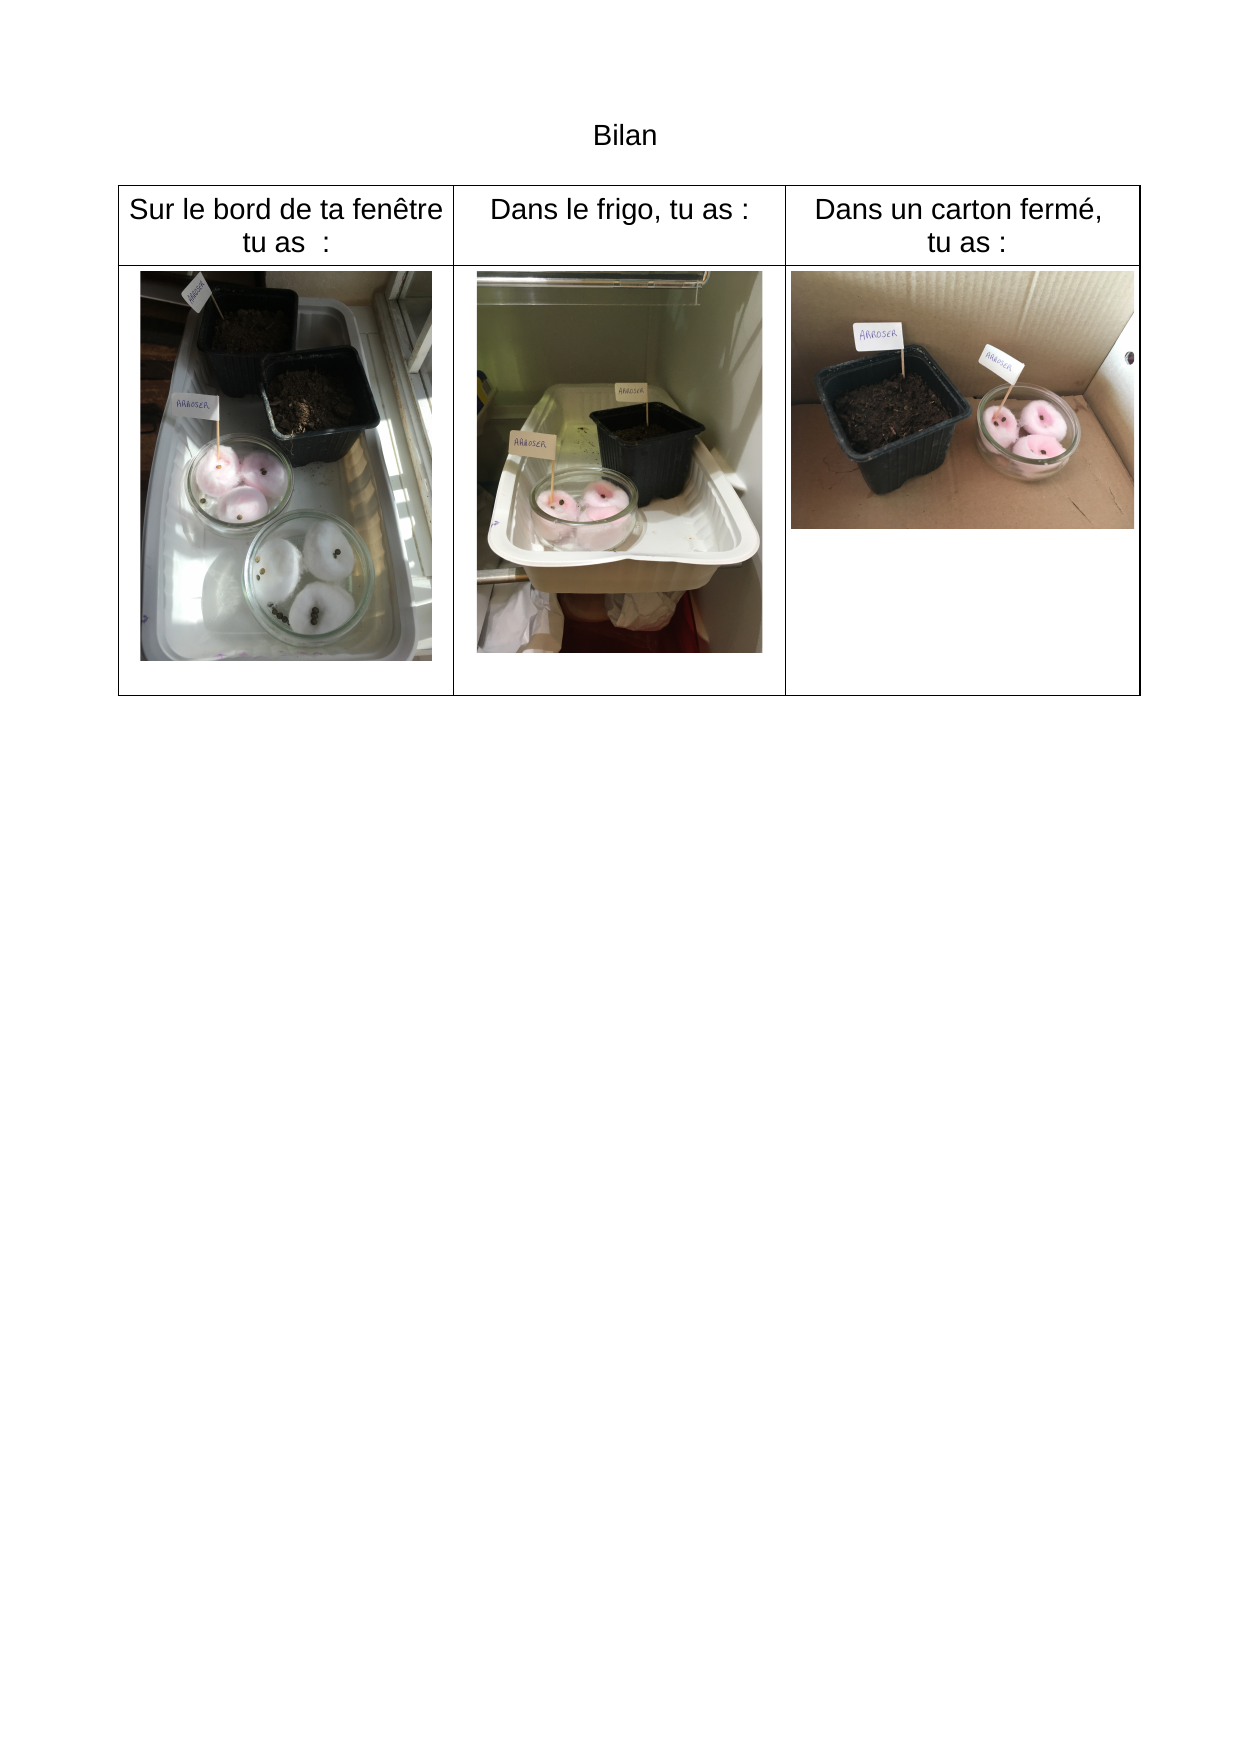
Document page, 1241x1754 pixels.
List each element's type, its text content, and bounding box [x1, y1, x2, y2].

picture [791, 271, 1135, 529]
table_cell [786, 266, 1139, 695]
text Bilan [118, 118, 1140, 152]
table_cell [119, 266, 453, 695]
table_header Dans le frigo, tu as : [454, 186, 785, 265]
picture [476, 271, 763, 653]
table_cell [454, 266, 785, 695]
picture [140, 271, 432, 661]
table_header Sur le bord de ta fenêtre tu as : [119, 186, 453, 265]
table_header Dans un carton fermé, tu as : [786, 186, 1139, 265]
